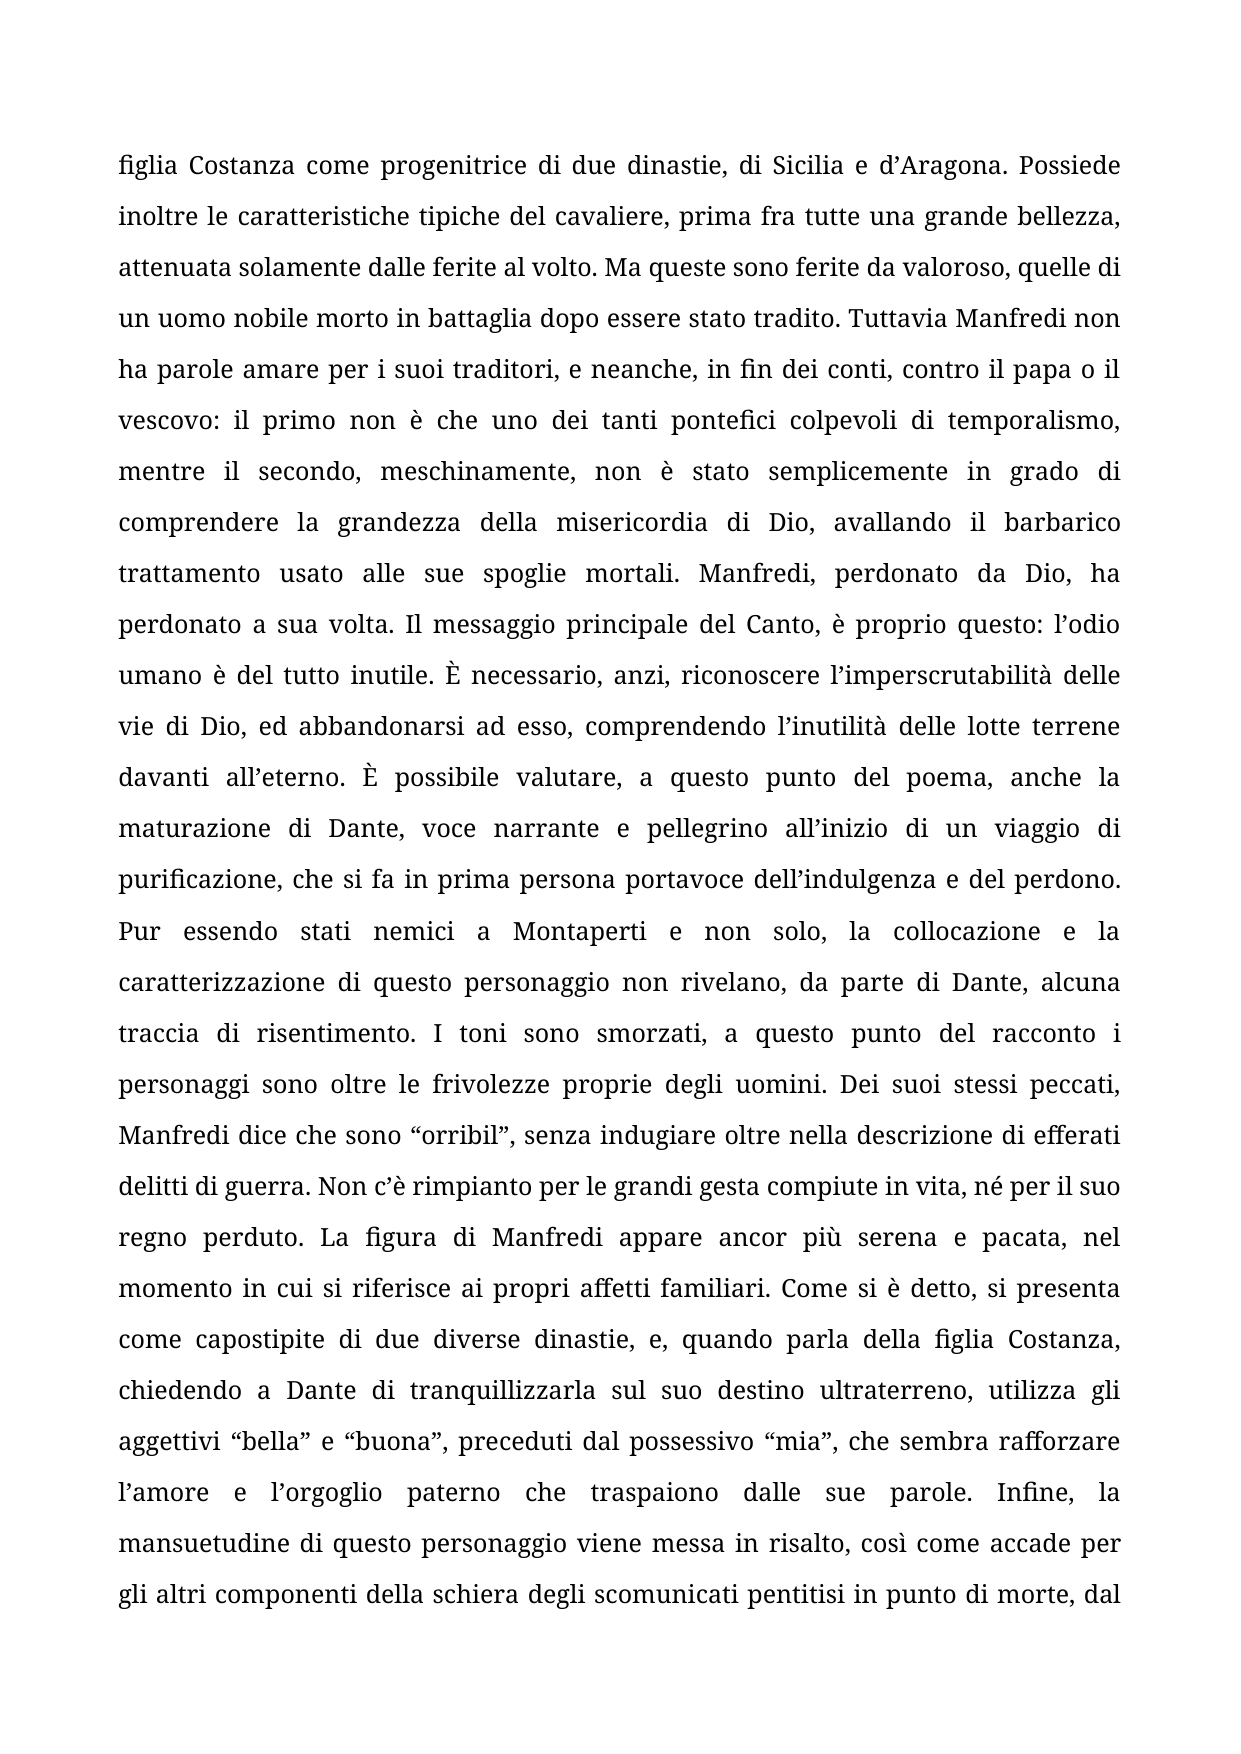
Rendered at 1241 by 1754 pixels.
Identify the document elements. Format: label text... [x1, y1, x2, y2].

text figlia Costanza come progenitrice di due dinastie, di Sicilia e d’Aragona. Possiede inoltre le caratteristiche tipiche del cavaliere, prima fra tutte una grande bellezza, attenuata solamente dalle ferite al volto. Ma queste sono ferite da valoroso, quelle di un uomo nobile morto in battaglia dopo essere stato tradito. Tuttavia Manfredi non ha parole amare per i suoi traditori, e neanche, in fin dei conti, contro il papa o il vescovo: il primo non è che uno dei tanti pontefici colpevoli di temporalismo, mentre il secondo, meschinamente, non è stato semplicemente in grado di comprendere la grandezza della misericordia di Dio, avallando il barbarico trattamento usato alle sue spoglie mortali. Manfredi, perdonato da Dio, ha perdonato a sua volta. Il messaggio principale del Canto, è proprio questo: l’odio umano è del tutto inutile. È necessario, anzi, riconoscere l’imperscrutabilità delle vie di Dio, ed abbandonarsi ad esso, comprendendo l’inutilità delle lotte terrene davanti all’eterno. È possibile valutare, a questo punto del poema, anche la maturazione di Dante, voce narrante e pellegrino all’inizio di un viaggio di purificazione, che si fa in prima persona portavoce dell’indulgenza e del perdono. Pur essendo stati nemici a Montaperti e non solo, la collocazione e la caratterizzazione di questo personaggio non rivelano, da parte di Dante, alcuna traccia di risentimento. I toni sono smorzati, a questo punto del racconto i personaggi sono oltre le frivolezze proprie degli uomini. Dei suoi stessi peccati, Manfredi dice che sono “orribil”, senza indugiare oltre nella descrizione di efferati delitti di guerra. Non c’è rimpianto per le grandi gesta compiute in vita, né per il suo regno perduto. La figura di Manfredi appare ancor più serena e pacata, nel momento in cui si riferisce ai propri affetti familiari. Come si è detto, si presenta come capostipite di due diverse dinastie, e, quando parla della figlia Costanza, chiedendo a Dante di tranquillizzarla sul suo destino ultraterreno, utilizza gli aggettivi “bella” e “buona”, preceduti dal possessivo “mia”, che sembra rafforzare l’amore e l’orgoglio paterno che traspaiono dalle sue parole. Infine, la mansuetudine di questo personaggio viene messa in risalto, così come accade per gli altri componenti della schiera degli scomunicati pentitisi in punto di morte, dal [118, 148, 1122, 1611]
